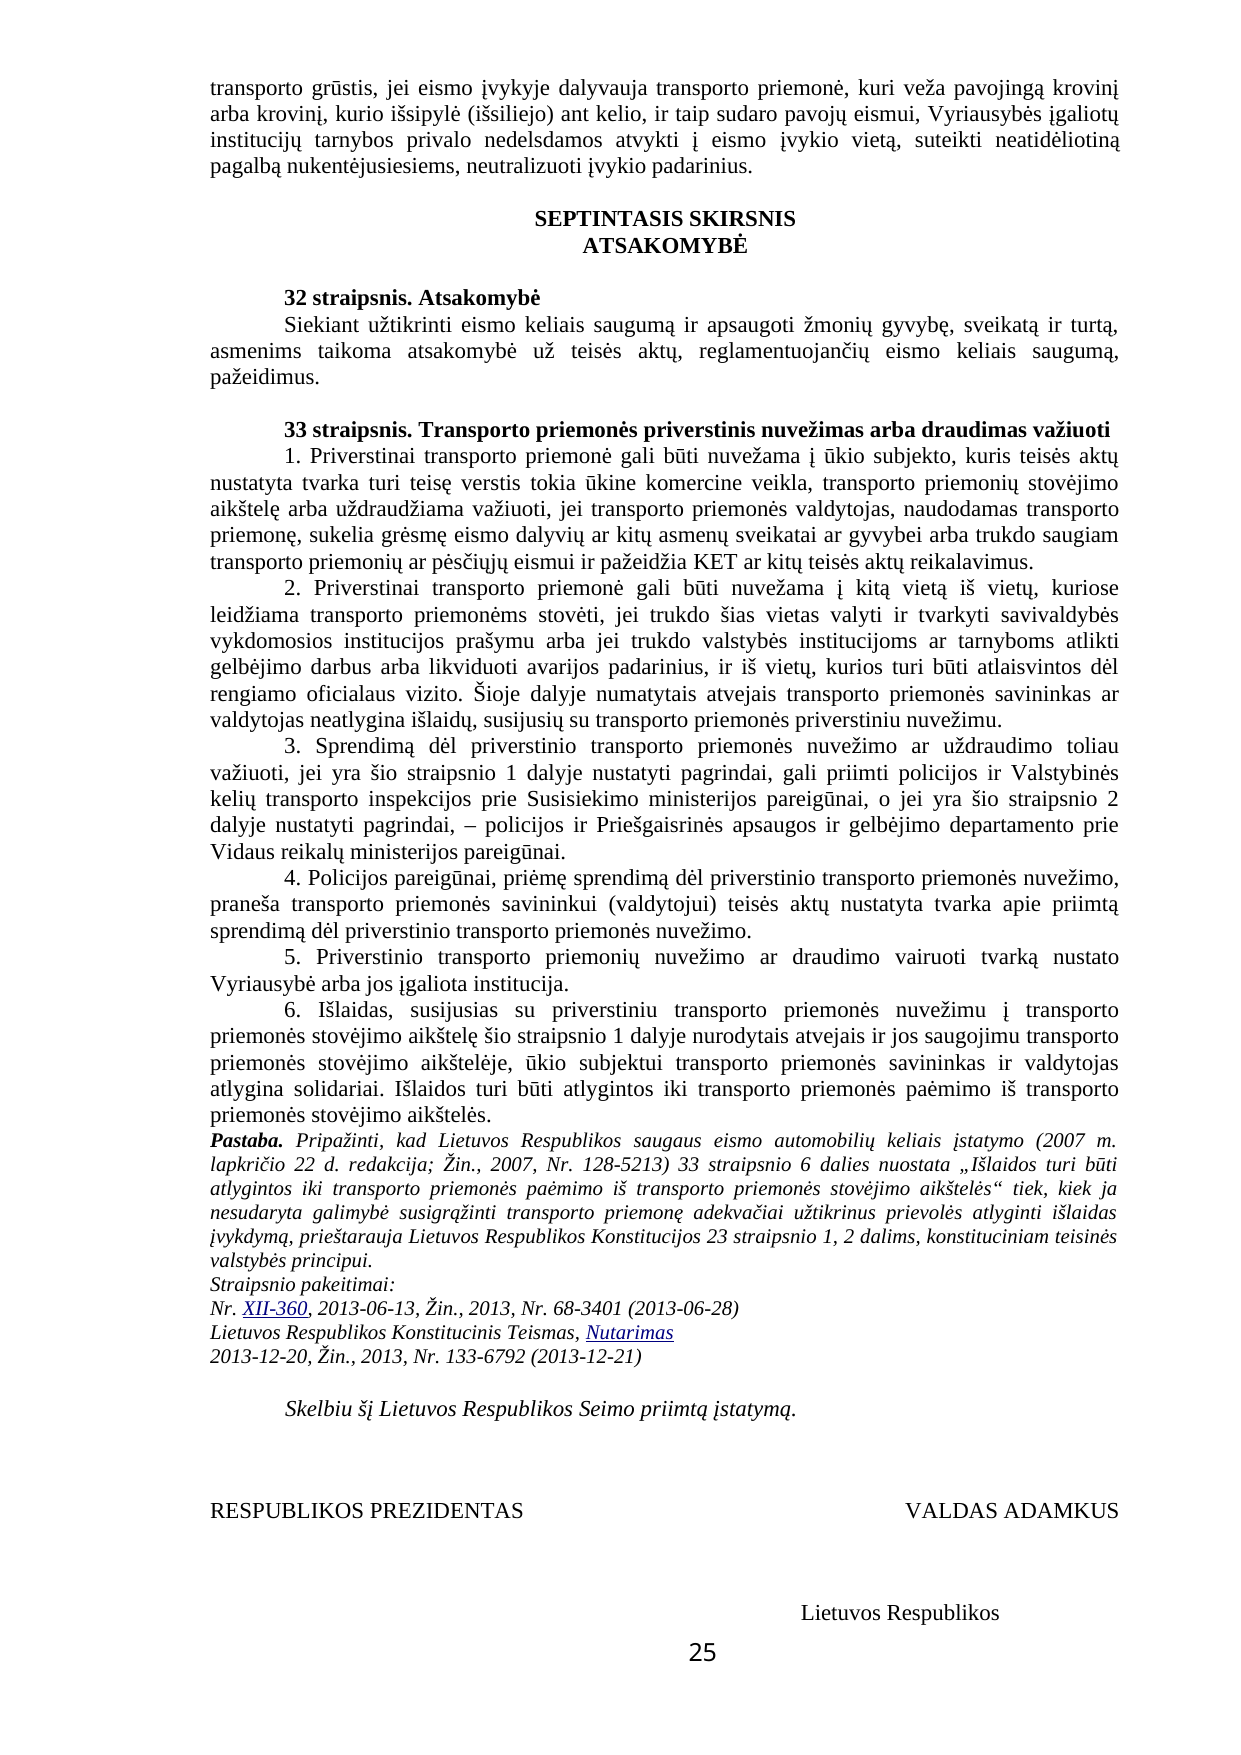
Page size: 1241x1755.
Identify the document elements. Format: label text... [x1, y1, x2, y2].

text Siekiant užtikrinti eismo keliais saugumą ir apsaugoti žmonių gyvybę, sveikatą ir turtą, asmenims taikoma atsakomybė už teisės aktų, reglamentuojančių eismo keliais saugumą, pažeidimus. [210, 311, 1120, 390]
text Straipsnio pakeitimai: [210, 1272, 1120, 1296]
text 2. Priverstinai transporto priemonė gali būti nuvežama į kitą vietą iš vietų, kuriose leidžiama transporto priemonėms stovėti, jei trukdo šias vietas valyti ir tvarkyti savivaldybės vykdomosios institucijos prašymu arba jei trukdo valstybės institucijoms ar tarnyboms atlikti gelbėjimo darbus arba likviduoti avarijos padarinius, ir iš vietų, kurios turi būti atlaisvintos dėl rengiamo oficialaus vizito. Šioje dalyje numatytais atvejais transporto priemonės savininkas ar valdytojas neatlygina išlaidų, susijusių su transporto priemonės priverstiniu nuvežimu. [210, 574, 1120, 732]
text Nr. XII-360, 2013-06-13, Žin., 2013, Nr. 68-3401 (2013-06-28) [210, 1296, 1120, 1320]
text 6. Išlaidas, susijusias su priverstiniu transporto priemonės nuvežimu į transporto priemonės stovėjimo aikštelę šio straipsnio 1 dalyje nurodytais atvejais ir jos saugojimu transporto priemonės stovėjimo aikštelėje, ūkio subjektui transporto priemonės savininkas ir valdytojas atlygina solidariai. Išlaidos turi būti atlygintos iki transporto priemonės paėmimo iš transporto priemonės stovėjimo aikštelės. [210, 996, 1120, 1128]
text RESPUBLIKOS PREZIDENTAS VALDAS ADAMKUS [210, 1497, 1120, 1524]
text Lietuvos Respublikos [801, 1599, 1120, 1625]
text 3. Sprendimą dėl priverstinio transporto priemonės nuvežimo ar uždraudimo toliau važiuoti, jei yra šio straipsnio 1 dalyje nustatyti pagrindai, gali priimti policijos ir Valstybinės kelių transporto inspekcijos prie Susisiekimo ministerijos pareigūnai, o jei yra šio straipsnio 2 dalyje nustatyti pagrindai, – policijos ir Priešgaisrinės apsaugos ir gelbėjimo departamento prie Vidaus reikalų ministerijos pareigūnai. [210, 732, 1120, 864]
text Pastaba. Pripažinti, kad Lietuvos Respublikos saugaus eismo automobilių keliais įstatymo (2007 m. lapkričio 22 d. redakcija; Žin., 2007, Nr. 128-5213) 33 straipsnio 6 dalies nuostata „Išlaidos turi būti atlygintos iki transporto priemonės paėmimo iš transporto priemonės stovėjimo aikštelės“ tiek, kiek ja nesudaryta galimybė susigrąžinti transporto priemonę adekvačiai užtikrinus prievolės atlyginti išlaidas įvykdymą, prieštarauja Lietuvos Respublikos Konstitucijos 23 straipsnio 1, 2 dalims, konstituciniam teisinės valstybės principui. [210, 1128, 1120, 1272]
text ATSAKOMYBĖ [210, 232, 1120, 258]
text Lietuvos Respublikos Konstitucinis Teismas, Nutarimas [210, 1320, 1120, 1344]
text 5. Priverstinio transporto priemonių nuvežimo ar draudimo vairuoti tvarką nustato Vyriausybė arba jos įgaliota institucija. [210, 943, 1120, 996]
text 33 straipsnis. Transporto priemonės priverstinis nuvežimas arba draudimas važiuoti [284, 416, 1120, 442]
text 4. Policijos pareigūnai, priėmę sprendimą dėl priverstinio transporto priemonės nuvežimo, praneša transporto priemonės savininkui (valdytojui) teisės aktų nustatyta tvarka apie priimtą sprendimą dėl priverstinio transporto priemonės nuvežimo. [210, 864, 1120, 943]
text SEPTINTASIS SKIRSNIS [210, 205, 1120, 232]
text transporto grūstis, jei eismo įvykyje dalyvauja transporto priemonė, kuri veža pavojingą krovinį arba krovinį, kurio išsipylė (išsiliejo) ant kelio, ir taip sudaro pavojų eismui, Vyriausybės įgaliotų institucijų tarnybos privalo nedelsdamos atvykti į eismo įvykio vietą, suteikti neatidėliotiną pagalbą nukentėjusiesiems, neutralizuoti įvykio padarinius. [210, 73, 1120, 179]
text 1. Priverstinai transporto priemonė gali būti nuvežama į ūkio subjekto, kuris teisės aktų nustatyta tvarka turi teisę verstis tokia ūkine komercine veikla, transporto priemonių stovėjimo aikštelę arba uždraudžiama važiuoti, jei transporto priemonės valdytojas, naudodamas transporto priemonę, sukelia grėsmę eismo dalyvių ar kitų asmenų sveikatai ar gyvybei arba trukdo saugiam transporto priemonių ar pėsčiųjų eismui ir pažeidžia KET ar kitų teisės aktų reikalavimus. [210, 442, 1120, 574]
text Skelbiu šį Lietuvos Respublikos Seimo priimtą įstatymą. [210, 1395, 1120, 1421]
text 2013-12-20, Žin., 2013, Nr. 133-6792 (2013-12-21) [210, 1344, 1120, 1368]
text 32 straipsnis. Atsakomybė [210, 284, 1120, 311]
